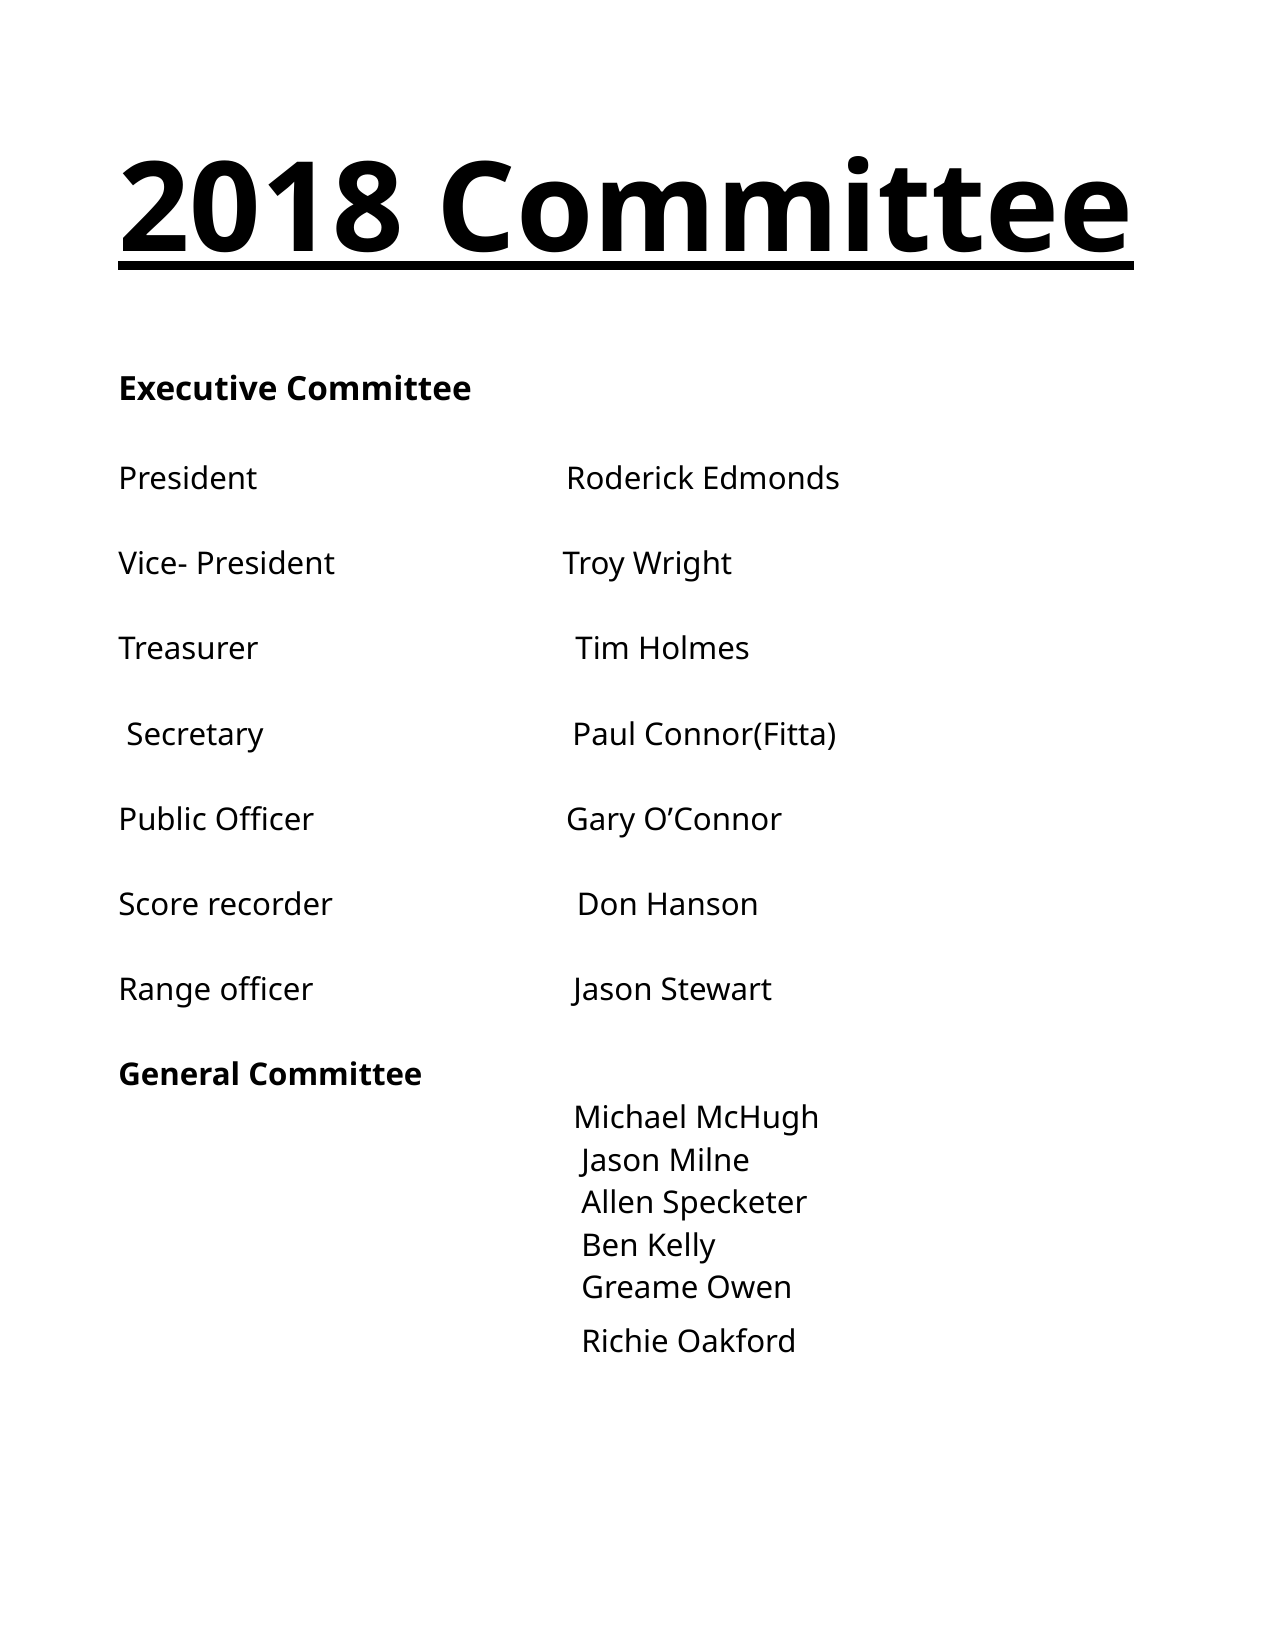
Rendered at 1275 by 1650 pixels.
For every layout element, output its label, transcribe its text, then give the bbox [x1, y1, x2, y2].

text Ben Kelly [118, 1223, 1157, 1265]
text Treasurer Tim Holmes [118, 626, 1157, 669]
text Executive Committee [118, 365, 1157, 411]
text Score recorder Don Hanson [118, 882, 1157, 924]
text Jason Milne [118, 1138, 1157, 1180]
text Allen Specketer [118, 1180, 1157, 1223]
text Range officer Jason Stewart [118, 967, 1157, 1010]
text 2018 Committee [118, 118, 1157, 288]
text Secretary Paul Connor(Fitta) [118, 712, 1157, 754]
text General Committee [118, 1052, 1157, 1095]
text Vice- President Troy Wright [118, 541, 1157, 584]
text Greame Owen [118, 1265, 1157, 1308]
text President Roderick Edmonds [118, 456, 1157, 498]
text Public Officer Gary O’Connor [118, 797, 1157, 839]
text Richie Oakford [118, 1308, 1157, 1365]
text Michael McHugh [118, 1095, 1157, 1138]
